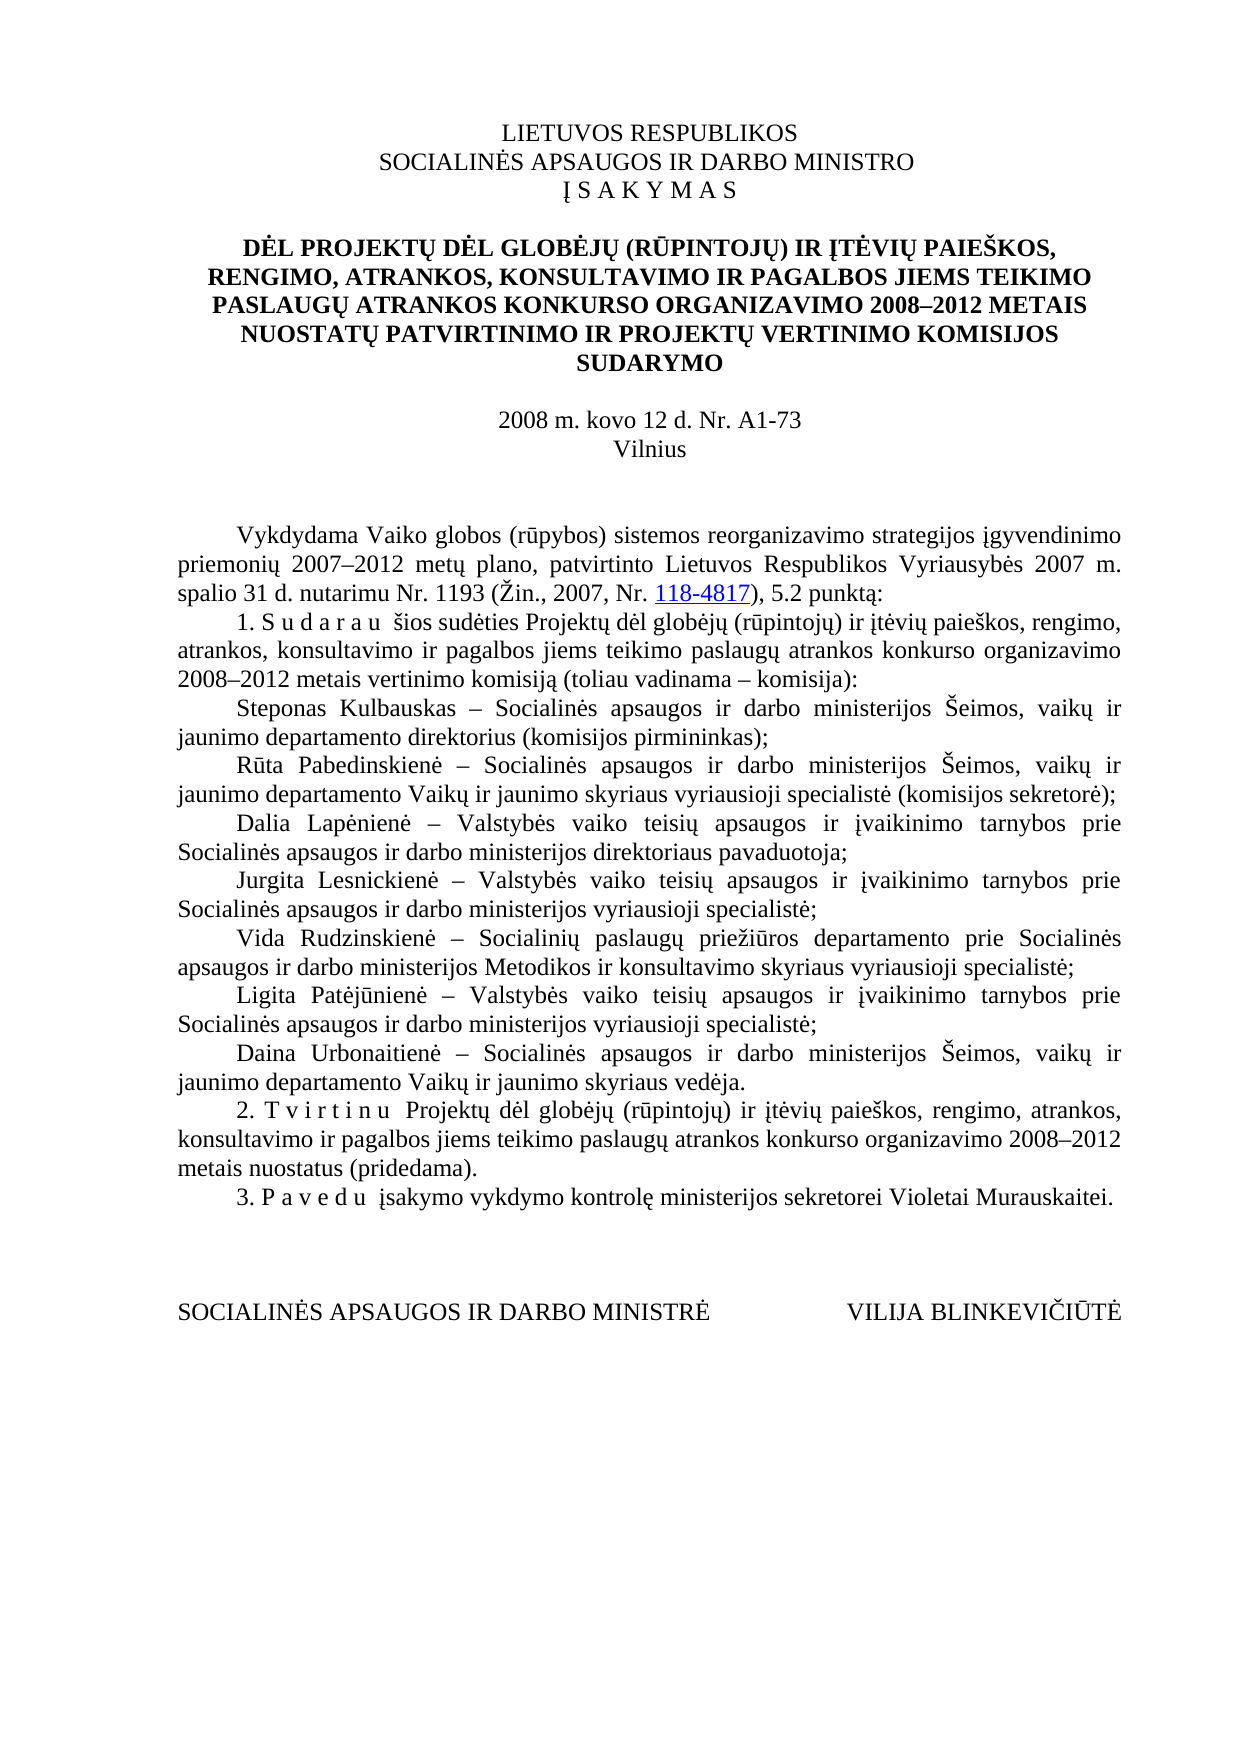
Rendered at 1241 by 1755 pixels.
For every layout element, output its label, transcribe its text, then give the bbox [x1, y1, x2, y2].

text 2. Tvirtinu Projektų dėl globėjų (rūpintojų) ir įtėvių paieškos, rengimo, atrankos, konsultavimo ir pagalbos jiems teikimo paslaugų atrankos konkurso organizavimo 2008–2012 metais nuostatus (pridedama). [177, 1096, 1122, 1182]
text Daina Urbonaitienė – Socialinės apsaugos ir darbo ministerijos Šeimos, vaikų ir jaunimo departamento Vaikų ir jaunimo skyriaus vedėja. [177, 1038, 1122, 1096]
text SOCIALINĖS APSAUGOS IR DARBO MINISTRO [177, 147, 1122, 176]
text LIETUVOS RESPUBLIKOS [177, 118, 1122, 147]
text 3. Pavedu įsakymo vykdymo kontrolę ministerijos sekretorei Violetai Murauskaitei. [177, 1182, 1122, 1211]
text Dalia Lapėnienė – Valstybės vaiko teisių apsaugos ir įvaikinimo tarnybos prie Socialinės apsaugos ir darbo ministerijos direktoriaus pavaduotoja; [177, 808, 1122, 866]
text 2008 m. kovo 12 d. Nr. A1-73 [177, 406, 1122, 434]
text Steponas Kulbauskas – Socialinės apsaugos ir darbo ministerijos Šeimos, vaikų ir jaunimo departamento direktorius (komisijos pirmininkas); [177, 693, 1122, 751]
text Vykdydama Vaiko globos (rūpybos) sistemos reorganizavimo strategijos įgyvendinimo priemonių 2007–2012 metų plano, patvirtinto Lietuvos Respublikos Vyriausybės 2007 m. spalio 31 d. nutarimu Nr. 1193 (Žin., 2007, Nr. 118-4817), 5.2 punktą: [177, 521, 1122, 607]
text Rūta Pabedinskienė – Socialinės apsaugos ir darbo ministerijos Šeimos, vaikų ir jaunimo departamento Vaikų ir jaunimo skyriaus vyriausioji specialistė (komisijos sekretorė); [177, 751, 1122, 808]
text ĮSAKYMAS [177, 176, 1122, 204]
text SOCIALINĖS APSAUGOS IR DARBO MINISTRĖ VILIJA BLINKEVIČIŪTĖ [177, 1297, 1122, 1326]
text Vida Rudzinskienė – Socialinių paslaugų priežiūros departamento prie Socialinės apsaugos ir darbo ministerijos Metodikos ir konsultavimo skyriaus vyriausioji specialistė; [177, 923, 1122, 981]
text DĖL PROJEKTŲ DĖL GLOBĖJŲ (RŪPINTOJŲ) IR ĮTĖVIŲ PAIEŠKOS, RENGIMO, ATRANKOS, KONSULTAVIMO IR PAGALBOS JIEMS TEIKIMO PASLAUGŲ ATRANKOS KONKURSO ORGANIZAVIMO 2008–2012 METAIS NUOSTATŲ PATVIRTINIMO IR PROJEKTŲ VERTINIMO KOMISIJOS SUDARYMO [177, 233, 1122, 377]
text 1. Sudarau šios sudėties Projektų dėl globėjų (rūpintojų) ir įtėvių paieškos, rengimo, atrankos, konsultavimo ir pagalbos jiems teikimo paslaugų atrankos konkurso organizavimo 2008–2012 metais vertinimo komisiją (toliau vadinama – komisija): [177, 607, 1122, 693]
text Ligita Patėjūnienė – Valstybės vaiko teisių apsaugos ir įvaikinimo tarnybos prie Socialinės apsaugos ir darbo ministerijos vyriausioji specialistė; [177, 981, 1122, 1038]
text Jurgita Lesnickienė – Valstybės vaiko teisių apsaugos ir įvaikinimo tarnybos prie Socialinės apsaugos ir darbo ministerijos vyriausioji specialistė; [177, 866, 1122, 923]
text Vilnius [177, 434, 1122, 463]
